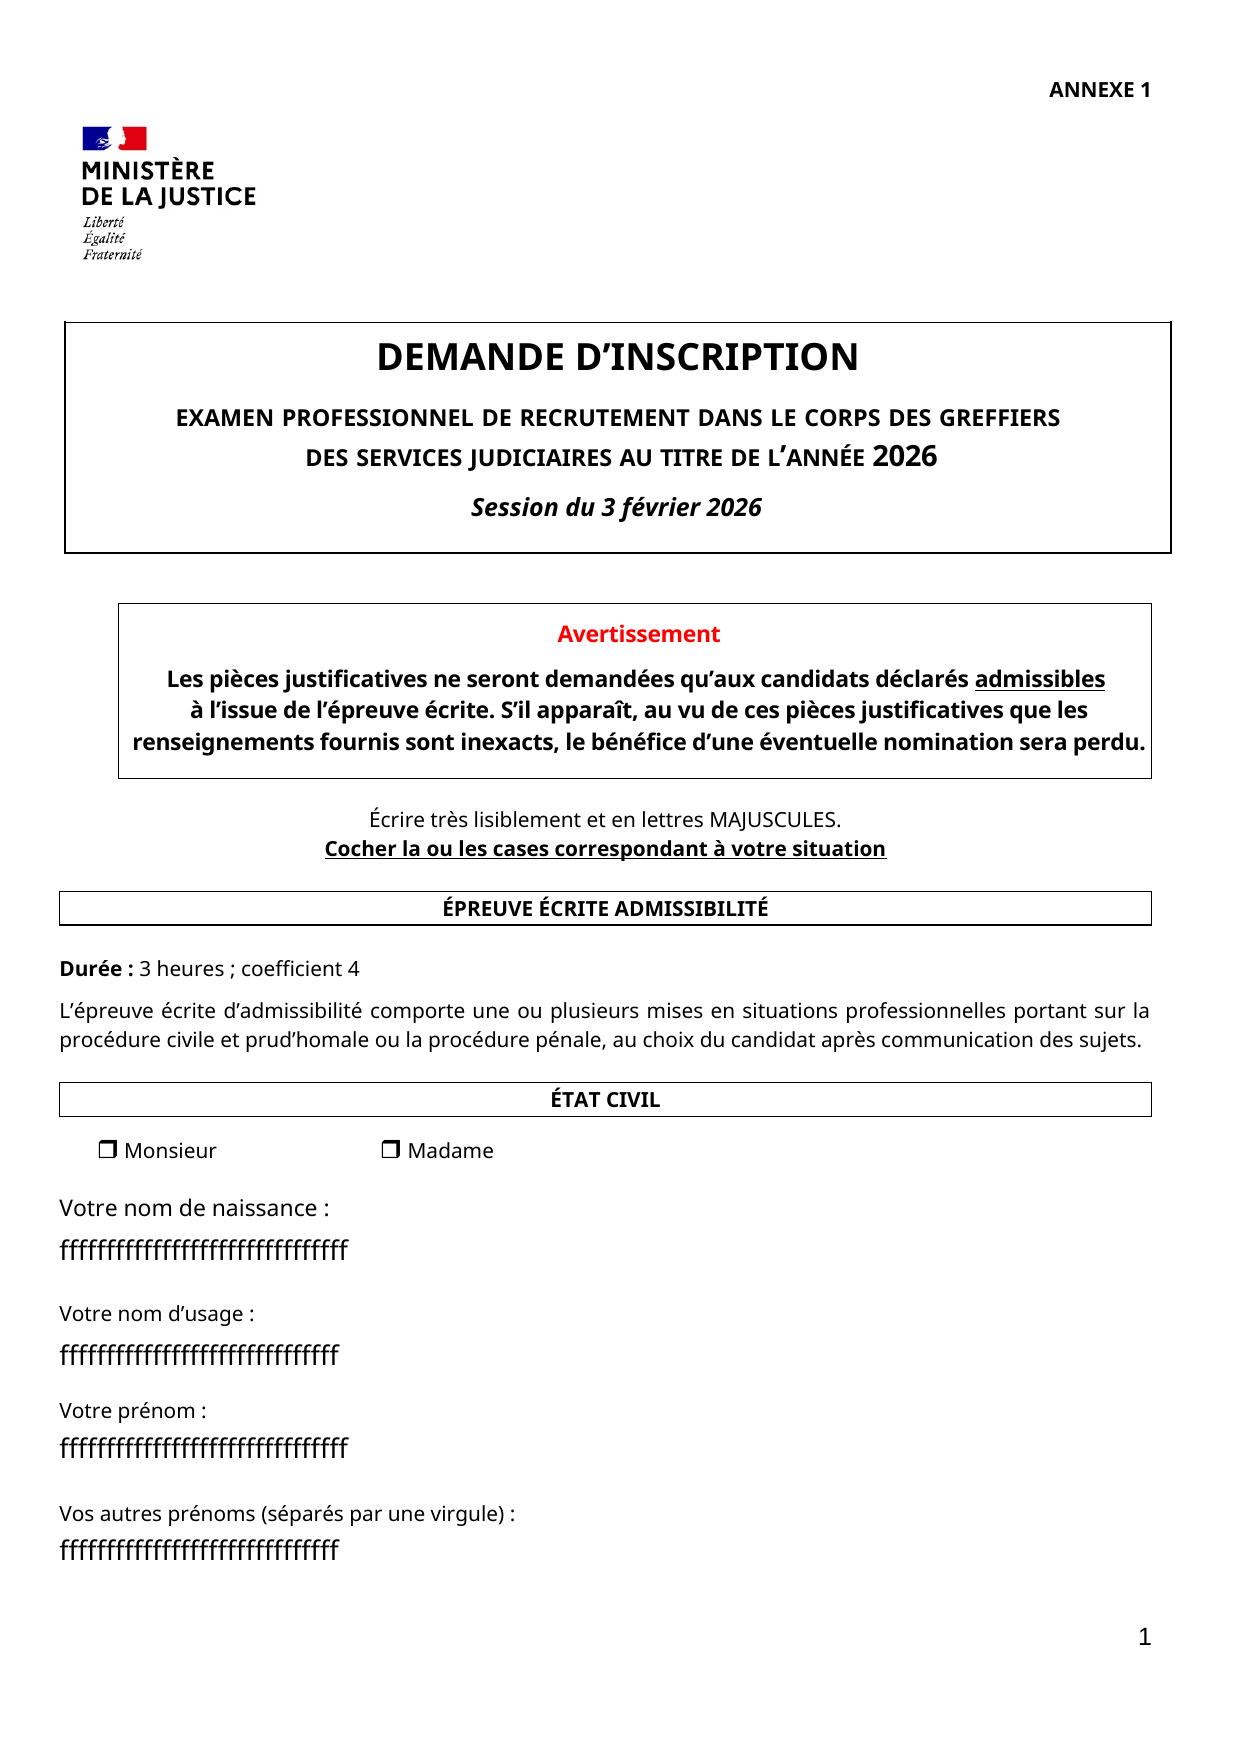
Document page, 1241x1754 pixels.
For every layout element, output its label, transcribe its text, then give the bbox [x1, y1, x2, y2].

text Avertissement [119, 614, 1151, 649]
text L’épreuve écrite d’admissibilité comporte une ou plusieurs mises en situations professionnelles portant sur la procédure civile et prud’homale ou la procédure pénale, au choix du candidat après communication des sujets. [59, 997, 1152, 1053]
text Écrire très lisiblement et en lettres MAJUSCULES. [59, 806, 1152, 834]
text Vos autres prénoms (séparés par une virgule) : [59, 1499, 1152, 1527]
text DEMANDE D’INSCRIPTION [81, 330, 1155, 381]
text fffffffffffffffffffffffffffffff [59, 1429, 1152, 1466]
text Votre nom de naissance : [59, 1192, 1152, 1223]
text ANNEXE 1 [502, 75, 1152, 103]
subtitle Session du 3 février 2026 [81, 489, 1155, 523]
text ÉPREUVE ÉCRITE ADMISSIBILITÉ [60, 892, 1151, 924]
text Durée : 3 heures ; coefficient 4 [59, 954, 1152, 982]
text fffffffffffffffffffffffffffffff [59, 1232, 1152, 1268]
text Votre prénom : [59, 1397, 1152, 1425]
text Les pièces justificatives ne seront demandées qu’aux candidats déclarés admissibles [119, 660, 1151, 691]
text ffffffffffffffffffffffffffffff [59, 1336, 1152, 1373]
text ÉTAT CIVIL [60, 1083, 1151, 1116]
text  Monsieur  Madame [97, 1134, 1152, 1165]
text examen professionnel de recrutement dans le corps des greffiers [81, 396, 1155, 435]
text à l’issue de l’épreuve écrite. S’il apparaît, au vu de ces pièces justificatives que les renseignements fournis sont inexacts, le bénéfice d’une éventuelle nomination sera perdu. [119, 691, 1151, 757]
text Cocher la ou les cases correspondant à votre situation [59, 834, 1152, 862]
text Votre nom d’usage : [59, 1299, 1152, 1328]
text ffffffffffffffffffffffffffffff [59, 1531, 1152, 1568]
text des services judiciaires au titre de l’année 2026 [81, 435, 1155, 475]
